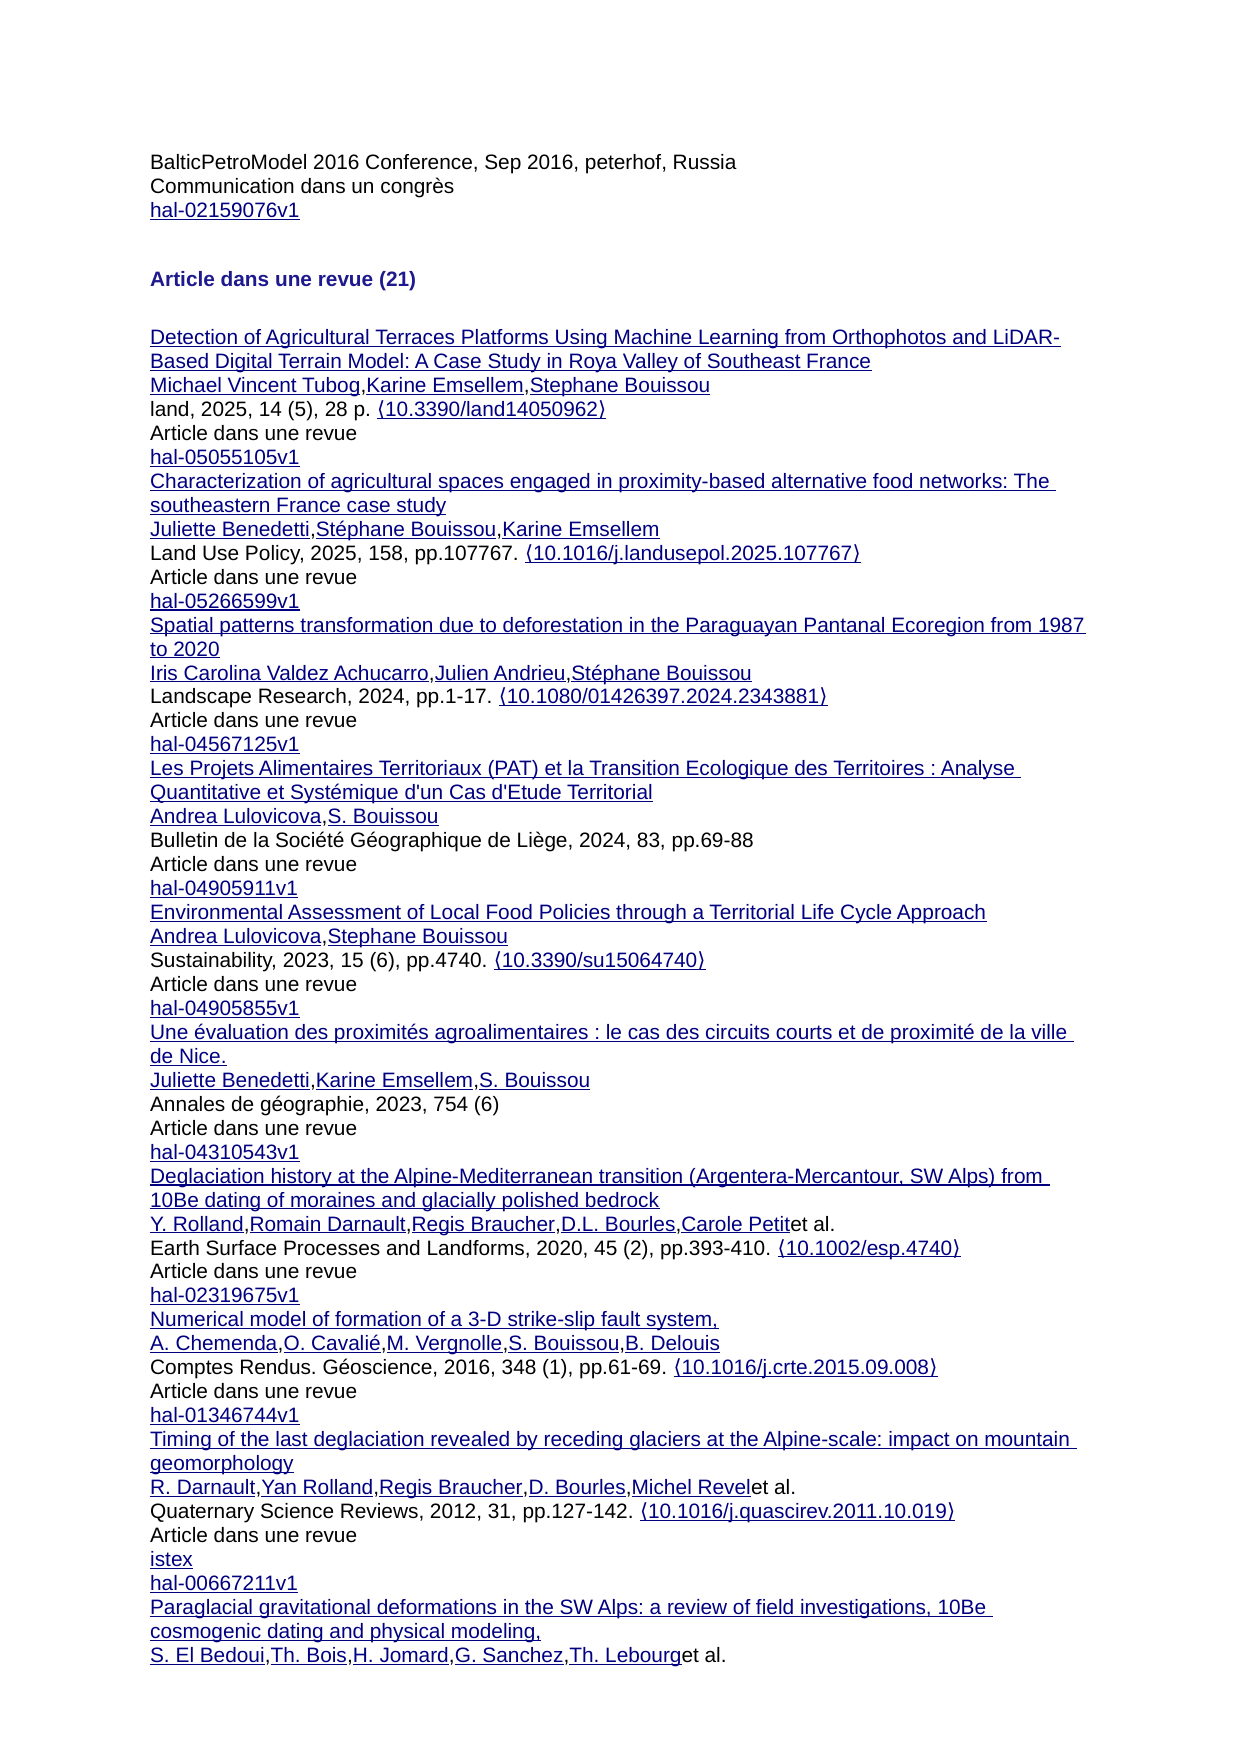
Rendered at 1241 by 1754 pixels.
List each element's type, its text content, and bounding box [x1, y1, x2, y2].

subtitle Article dans une revue (21) [150, 267, 1090, 291]
table_cell Deglaciation history at the Alpine-Mediterranean transition (Argentera-Mercantour, SW Alps) from 10Be dating of moraines and glacially polished bedrock Y. Rolland,Romain Darnault,Regis Braucher,D.L. Bourles,Carole Petitet al. Earth Surface Processes and Landforms, 2020, 45 (2), pp.393-410. ⟨10.1002/esp.4740⟩ Article dans une revue hal-02319675v1 [150, 1164, 1090, 1307]
table_cell Une évaluation des proximités agroalimentaires : le cas des circuits courts et de proximité de la ville de Nice. Juliette Benedetti,Karine Emsellem,S. Bouissou Annales de géographie, 2023, 754 (6) Article dans une revue hal-04310543v1 [150, 1020, 1090, 1163]
table_cell Paraglacial gravitational deformations in the SW Alps: a review of field investigations, 10Be cosmogenic dating and physical modeling, S. El Bedoui,Th. Bois,H. Jomard,G. Sanchez,Th. Lebourget al. [150, 1595, 1090, 1667]
table_cell Les Projets Alimentaires Territoriaux (PAT) et la Transition Ecologique des Territoires : Analyse Quantitative et Systémique d'un Cas d'Etude Territorial Andrea Lulovicova,S. Bouissou Bulletin de la Société Géographique de Liège, 2024, 83, pp.69-88 Article dans une revue hal-04905911v1 [150, 756, 1090, 900]
table_cell Timing of the last deglaciation revealed by receding glaciers at the Alpine-scale: impact on mountain geomorphology R. Darnault,Yan Rolland,Regis Braucher,D. Bourles,Michel Revelet al. Quaternary Science Reviews, 2012, 31, pp.127-142. ⟨10.1016/j.quascirev.2011.10.019⟩ Article dans une revue istex hal-00667211v1 [150, 1427, 1090, 1595]
table_header Detection of Agricultural Terraces Platforms Using Machine Learning from Orthophotos and LiDAR-Based Digital Terrain Model: A Case Study in Roya Valley of Southeast France Michael Vincent Tubog,Karine Emsellem,Stephane Bouissou land, 2025, 14 (5), 28 p. ⟨10.3390/land14050962⟩ Article dans une revue hal-05055105v1 [150, 325, 1090, 469]
table_cell Characterization of agricultural spaces engaged in proximity-based alternative food networks: The southeastern France case study Juliette Benedetti,Stéphane Bouissou,Karine Emsellem Land Use Policy, 2025, 158, pp.107767. ⟨10.1016/j.landusepol.2025.107767⟩ Article dans une revue hal-05266599v1 [150, 469, 1090, 612]
table_cell Environmental Assessment of Local Food Policies through a Territorial Life Cycle Approach Andrea Lulovicova,Stephane Bouissou Sustainability, 2023, 15 (6), pp.4740. ⟨10.3390/su15064740⟩ Article dans une revue hal-04905855v1 [150, 900, 1090, 1020]
table_cell Numerical model of formation of a 3-D strike-slip fault system, A. Chemenda,O. Cavalié,M. Vergnolle,S. Bouissou,B. Delouis Comptes Rendus. Géoscience, 2016, 348 (1), pp.61-69. ⟨10.1016/j.crte.2015.09.008⟩ Article dans une revue hal-01346744v1 [150, 1307, 1090, 1427]
table_cell Spatial patterns transformation due to deforestation in the Paraguayan Pantanal Ecoregion from 1987 to 2020 Iris Carolina Valdez Achucarro,Julien Andrieu,Stéphane Bouissou Landscape Research, 2024, pp.1-17. ⟨10.1080/01426397.2024.2343881⟩ Article dans une revue hal-04567125v1 [150, 613, 1090, 756]
table_cell BalticPetroModel 2016 Conference, Sep 2016, peterhof, Russia Communication dans un congrès hal-02159076v1 [150, 150, 1090, 222]
